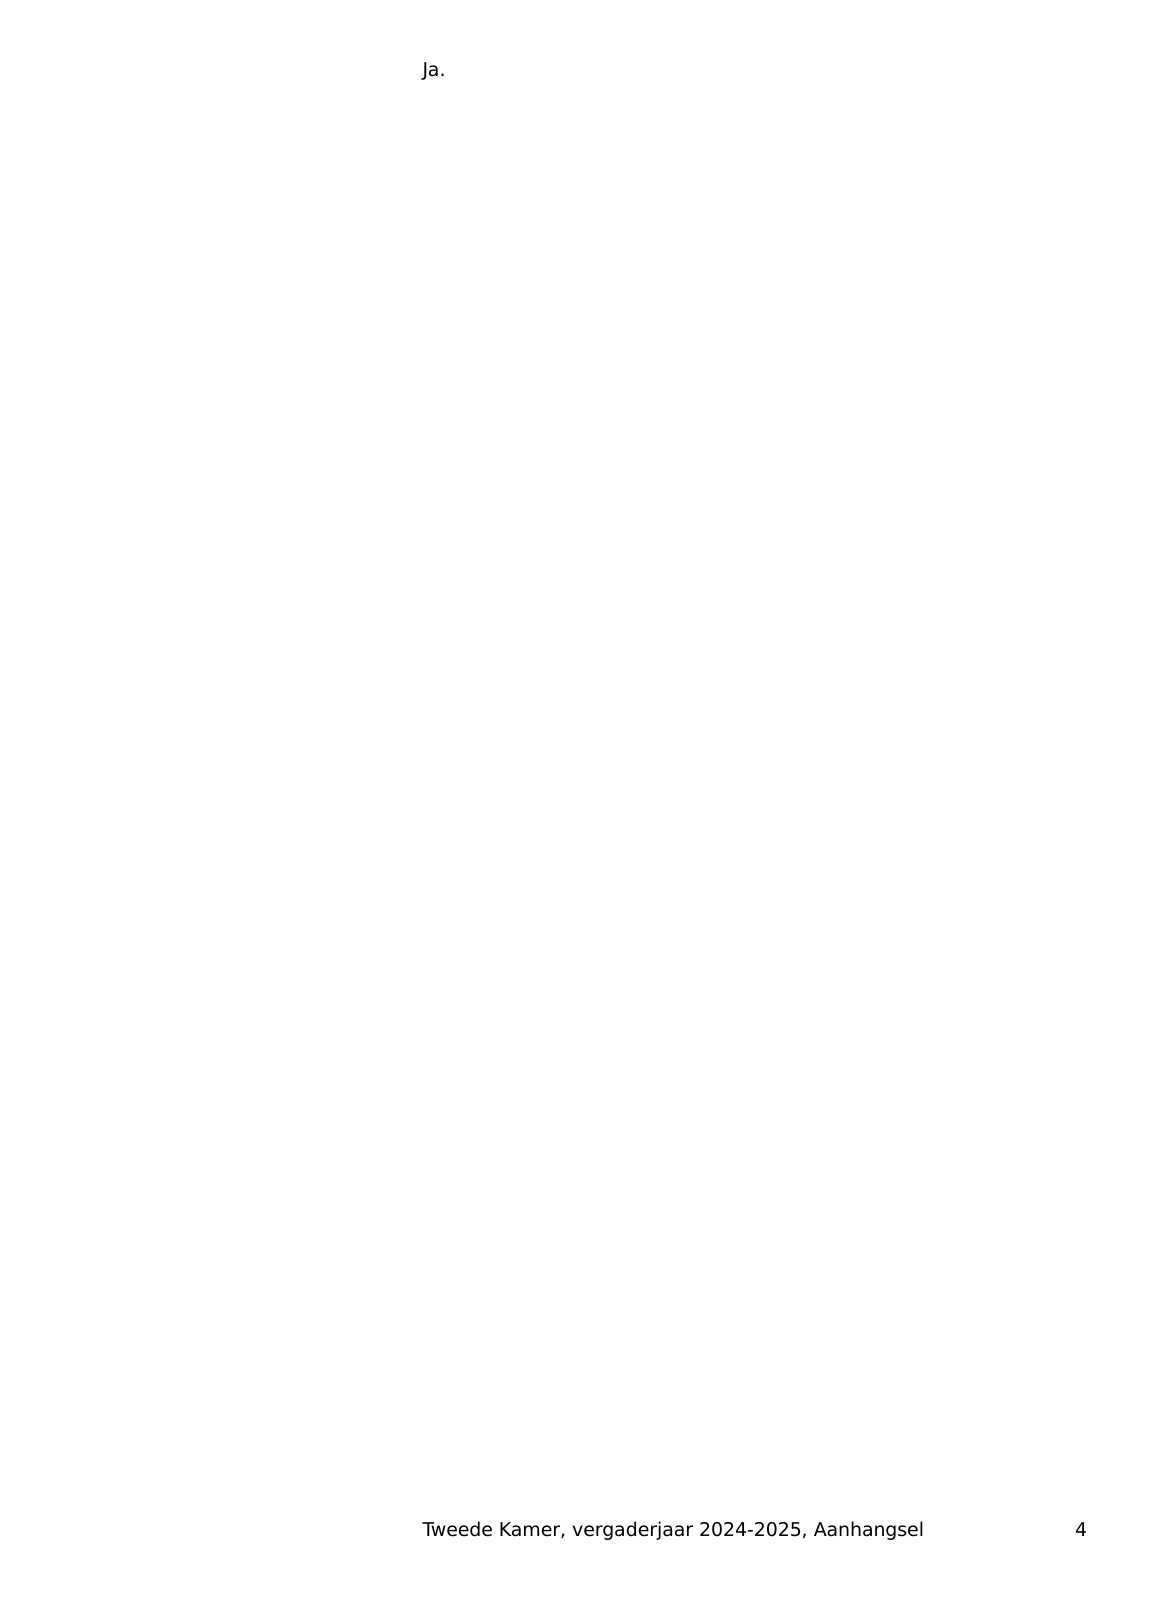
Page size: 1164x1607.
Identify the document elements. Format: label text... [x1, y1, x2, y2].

text Ja. [422, 59, 1087, 81]
